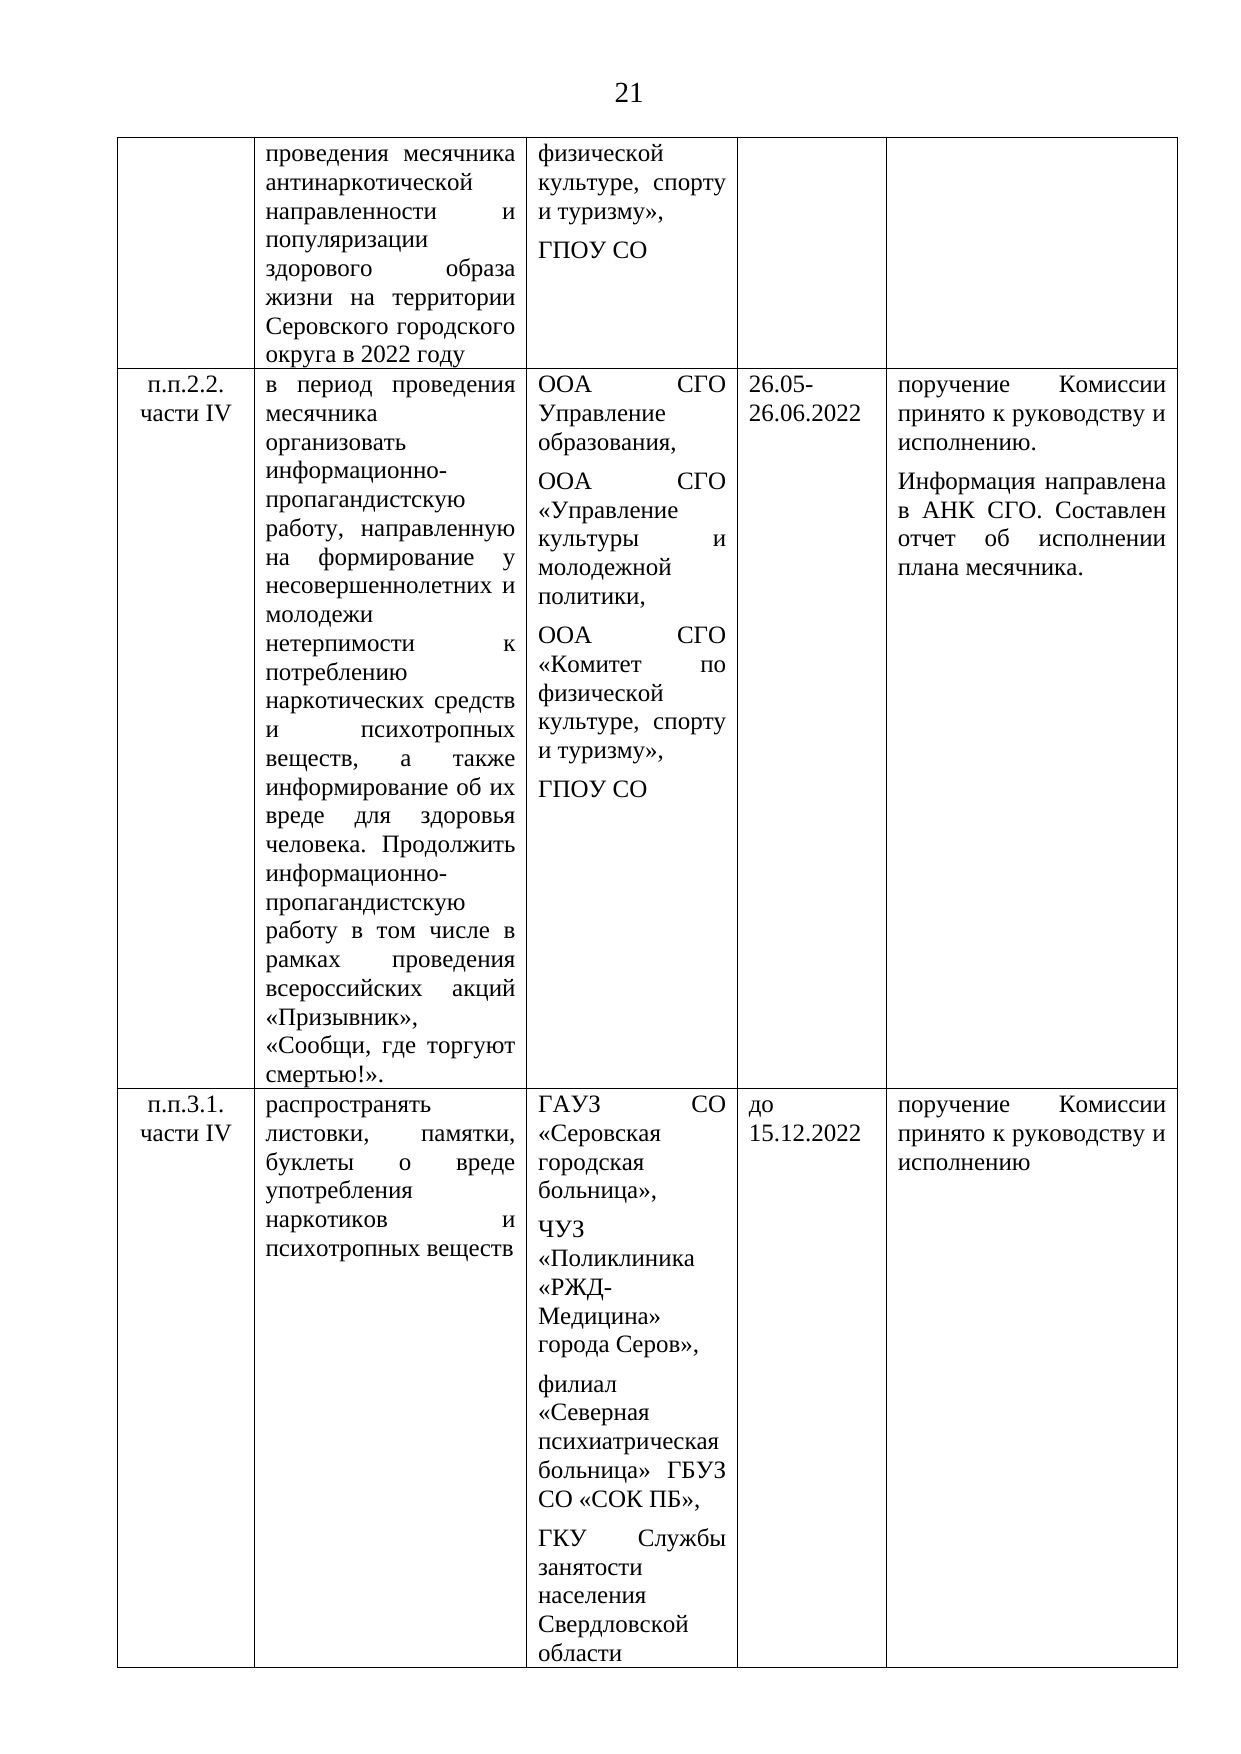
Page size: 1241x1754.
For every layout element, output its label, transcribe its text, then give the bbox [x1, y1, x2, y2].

table_cell [738, 138, 886, 368]
table_cell ГАУЗ СО «Серовская городская больница», ЧУЗ «Поликлиника «РЖД-Медицина» города Серов», филиал «Северная психиатрическая больница» ГБУЗ СО «СОК ПБ», ГКУ Службы занятости населения Свердловской области [527, 1089, 737, 1667]
table_cell ООА СГО Управление образования, ООА СГО «Управление культуры и молодежной политики, ООА СГО «Комитет по физической культуре, спорту и туризму», ГПОУ СО [527, 369, 737, 1088]
table_cell распространять листовки, памятки, буклеты о вреде употребления наркотиков и психотропных веществ [255, 1089, 526, 1667]
table_cell [887, 138, 1177, 368]
table_cell проведения месячника антинаркотической направленности и популяризации здорового образа жизни на территории Серовского городского округа в 2022 году [255, 138, 526, 368]
table_cell п.п.2.2. части IV [118, 369, 254, 1088]
table_cell до 15.12.2022 [738, 1089, 886, 1667]
table_cell поручение Комиссии принято к руководству и исполнению [887, 1089, 1177, 1667]
table_cell поручение Комиссии принято к руководству и исполнению. Информация направлена в АНК СГО. Составлен отчет об исполнении плана месячника. [887, 369, 1177, 1088]
table_cell в период проведения месячника организовать информационно-пропагандистскую работу, направленную на формирование у несовершеннолетних и молодежи нетерпимости к потреблению наркотических средств и психотропных веществ, а также информирование об их вреде для здоровья человека. Продолжить информационно-пропагандистскую работу в том числе в рамках проведения всероссийских акций «Призывник», «Сообщи, где торгуют смертью!». [255, 369, 526, 1088]
table_cell физической культуре, спорту и туризму», ГПОУ СО [527, 138, 737, 368]
table_cell 26.05-26.06.2022 [738, 369, 886, 1088]
table_cell п.п.3.1. части IV [118, 1089, 254, 1667]
table_cell [118, 138, 254, 368]
